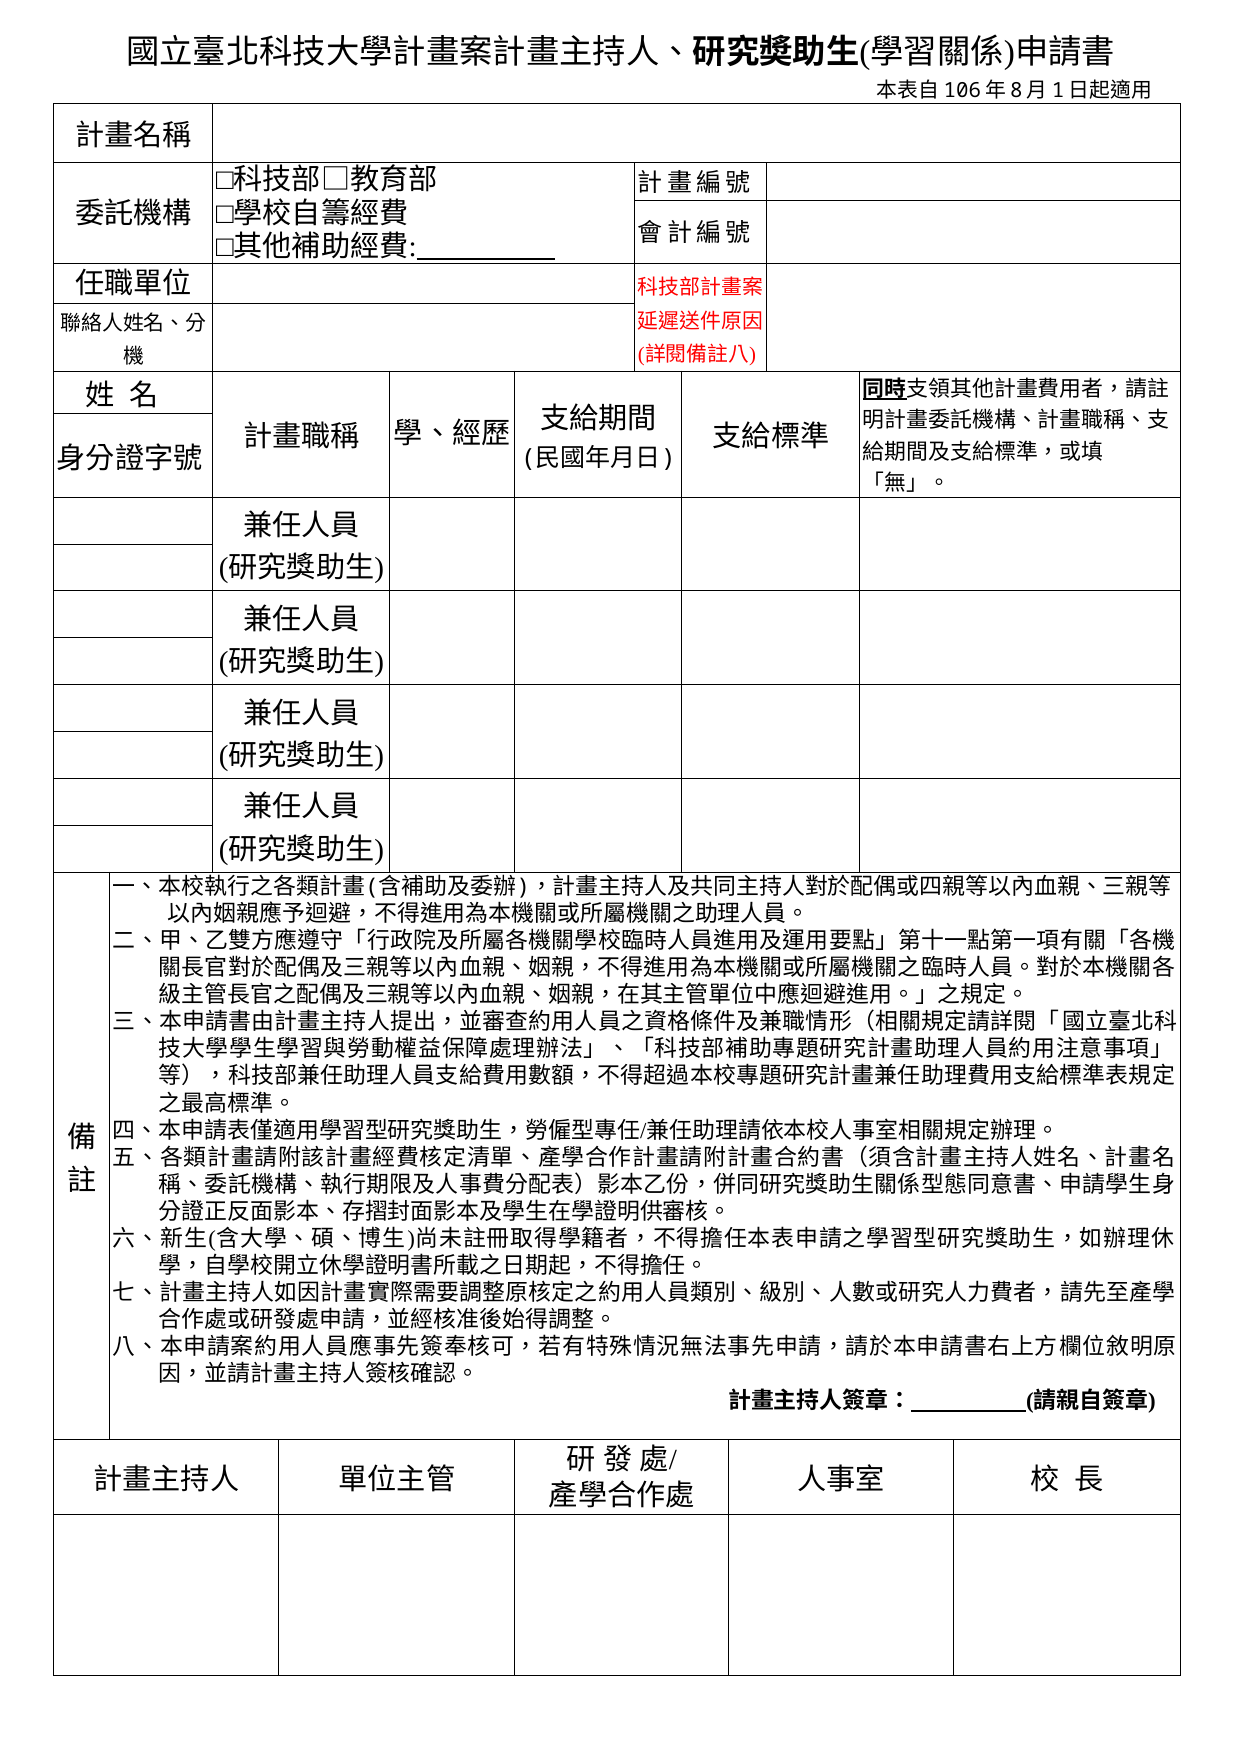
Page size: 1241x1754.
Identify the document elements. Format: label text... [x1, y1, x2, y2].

table_cell 任職單位 [54, 264, 212, 303]
table_cell 委託機構 [54, 163, 212, 263]
table_cell [54, 685, 212, 731]
table_cell [515, 498, 681, 590]
table_cell 姓 名 [54, 372, 212, 413]
table_cell [682, 779, 859, 872]
table_cell 同時支領其他計畫費用者，請註明計畫委託機構、計畫職稱、支給期間及支給標準，或填「無」。 [860, 372, 1180, 497]
table_cell 支給標準 [682, 372, 859, 497]
table_cell 兼任人員 (研究獎助生) [213, 498, 389, 590]
table_cell 計畫主持人 [54, 1440, 278, 1513]
table_cell [515, 591, 681, 684]
table_header [213, 104, 1180, 162]
table_cell [515, 1515, 728, 1675]
table_cell 計畫編號 [635, 163, 766, 200]
table_cell [729, 1515, 953, 1675]
table_cell [515, 685, 681, 778]
table_cell 一、本校執行之各類計畫(含補助及委辦)，計畫主持人及共同主持人對於配偶或四親等以內血親、三親等 以內姻親應予迴避，不得進用為本機關或所屬機關之助理人員。 二、甲、乙雙方應遵守「行政院及所屬各機關學校臨時人員進用及運用要點」第十一點第一項有關「各機關長官對於配偶及三親等以內血親、姻親，不得進用為本機關或所屬機關之臨時人員。對於本機關各級主管長官之配偶及三親等以內血親、姻親，在其主管單位中應迴避進用。」之規定。 三、本申請書由計畫主持人提出，並審查約用人員之資格條件及兼職情形（相關規定請詳閱「國立臺北科技大學學生學習與勞動權益保障處理辦法」、「科技部補助專題研究計畫助理人員約用注意事項」等），科技部兼任助理人員支給費用數額，不得超過本校專題研究計畫兼任助理費用支給標準表規定之最高標準。 四、本申請表僅適用學習型研究獎助生，勞僱型專任/兼任助理請依本校人事室相關規定辦理。 五、各類計畫請附該計畫經費核定清單、產學合作計畫請附計畫合約書（須含計畫主持人姓名、計畫名稱、委託機構、執行期限及人事費分配表）影本乙份，併同研究獎助生關係型態同意書、申請學生身分證正反面影本、存摺封面影本及學生在學證明供審核。 六、新生(含大學、碩、博生)尚未註冊取得學籍者，不得擔任本表申請之學習型研究獎助生，如辦理休學，自學校開立休學證明書所載之日期起，不得擔任。 七、計畫主持人如因計畫實際需要調整原核定之約用人員類別、級別、人數或研究人力費者，請先至產學合作處或研發處申請，並經核准後始得調整。 八、本申請案約用人員應事先簽奉核可，若有特殊情況無法事先申請，請於本申請書右上方欄位敘明原因，並請計畫主持人簽核確認。 計畫主持人簽章： (請親自簽章) [110, 873, 1180, 1439]
table_cell [279, 1515, 514, 1675]
table_cell [767, 264, 1180, 371]
table_cell [390, 498, 514, 590]
table_cell 兼任人員 (研究獎助生) [213, 685, 389, 778]
table_cell [860, 685, 1180, 778]
table_cell 身分證字號 [54, 414, 212, 497]
table_cell 兼任人員 (研究獎助生) [213, 779, 389, 872]
table_cell 計畫職稱 [213, 372, 389, 497]
table_cell [682, 498, 859, 590]
table_header 計畫名稱 [54, 104, 212, 162]
table_cell [54, 545, 212, 590]
table_cell [767, 163, 1180, 200]
table_cell 人事室 [729, 1440, 953, 1513]
table_cell [390, 779, 514, 872]
table_cell [54, 498, 212, 543]
table_cell 會計編號 [635, 201, 766, 263]
table_cell [390, 685, 514, 778]
table_cell [515, 779, 681, 872]
text 國立臺北科技大學計畫案計畫主持人、研究奬助生(學習關係)申請書 [30, 25, 1211, 73]
table_cell [54, 638, 212, 684]
table_cell [54, 732, 212, 778]
table_cell [54, 779, 212, 825]
table_cell [213, 304, 634, 371]
table_cell [682, 685, 859, 778]
table_cell 兼任人員 (研究獎助生) [213, 591, 389, 684]
table_cell 備 註 [54, 873, 109, 1439]
table_cell [54, 591, 212, 637]
table_cell [860, 591, 1180, 684]
table_cell [860, 779, 1180, 872]
table_cell [767, 201, 1180, 263]
table_cell [390, 591, 514, 684]
table_cell 研 發 處/ 產學合作處 [515, 1440, 728, 1513]
table_cell 單位主管 [279, 1440, 514, 1513]
table_cell [860, 498, 1180, 590]
table_cell [54, 1515, 278, 1675]
table_cell 聯絡人姓名、分機 [54, 304, 212, 371]
table_cell 支給期間 (民國年月日) [515, 372, 681, 497]
table_cell [213, 264, 634, 303]
table_cell [954, 1515, 1180, 1675]
table_cell □科技部□教育部 □學校自籌經費 □其他補助經費: [213, 163, 634, 263]
table_cell [682, 591, 859, 684]
text 本表自106年8月1日起適用 [89, 73, 1152, 103]
table_cell 學、經歷 [390, 372, 514, 497]
table_cell 科技部計畫案延遲送件原因(詳閱備註八) [635, 264, 766, 371]
table_cell 校 長 [954, 1440, 1180, 1513]
table_cell [54, 826, 212, 872]
